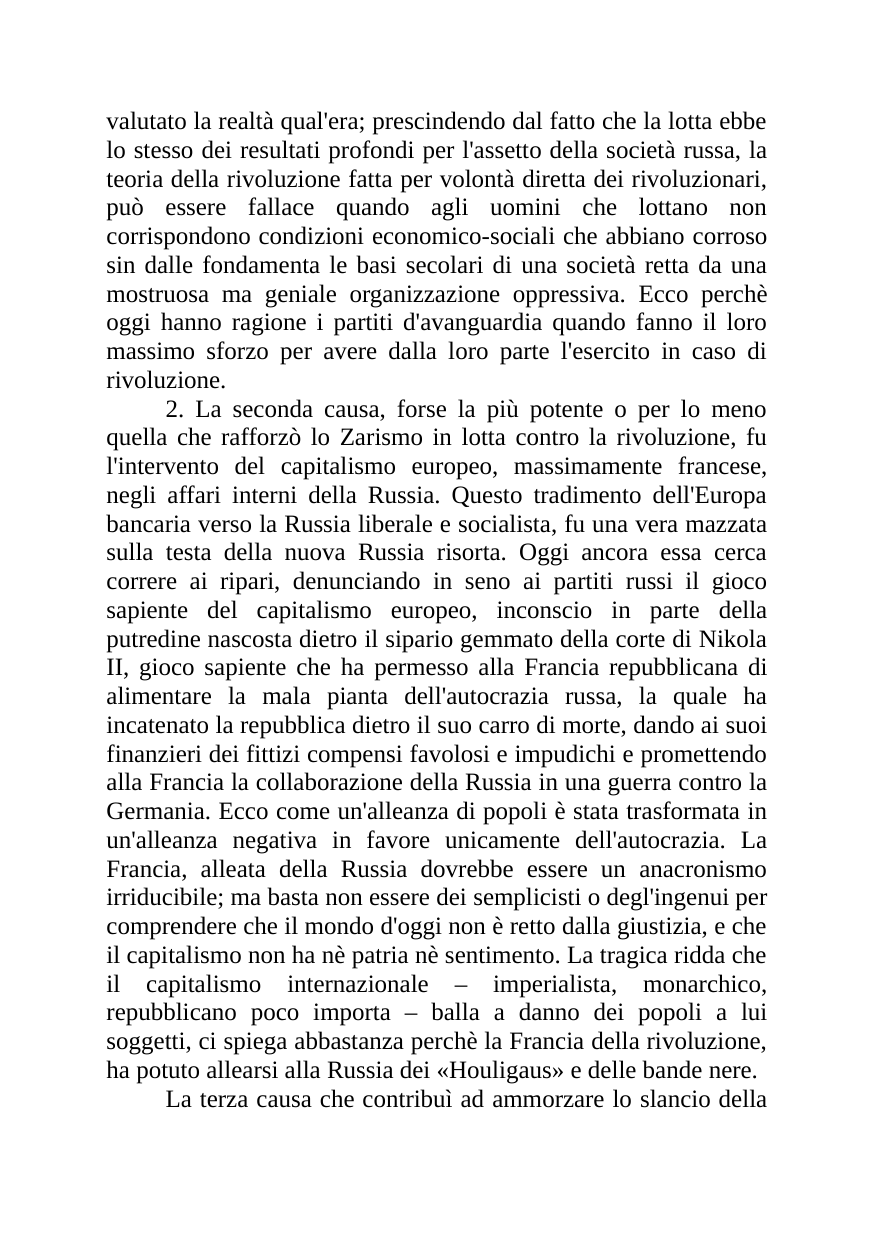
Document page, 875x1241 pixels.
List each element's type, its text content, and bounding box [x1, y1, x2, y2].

text 2. La seconda causa, forse la più potente o per lo meno quella che rafforzò lo Zarismo in lotta contro la rivoluzione, fu l'intervento del capitalismo europeo, massimamente francese, negli affari interni della Russia. Questo tradimento dell'Europa bancaria verso la Russia liberale e socialista, fu una vera mazzata sulla testa della nuova Russia risorta. Oggi ancora essa cerca correre ai ripari, denunciando in seno ai partiti russi il gioco sapiente del capitalismo europeo, inconscio in parte della putredine nascosta dietro il sipario gemmato della corte di Nikola II, gioco sapiente che ha permesso alla Francia repubblicana di alimentare la mala pianta dell'autocrazia russa, la quale ha incatenato la repubblica dietro il suo carro di morte, dando ai suoi finanzieri dei fittizi compensi favolosi e impudichi e promettendo alla Francia la collaborazione della Russia in una guerra contro la Germania. Ecco come un'alleanza di popoli è stata trasformata in un'alleanza negativa in favore unicamente dell'autocrazia. La Francia, alleata della Russia dovrebbe essere un anacronismo irriducibile; ma basta non essere dei semplicisti o degl'ingenui per comprendere che il mondo d'oggi non è retto dalla giustizia, e che il capitalismo non ha nè patria nè sentimento. La tragica ridda che il capitalismo internazionale – imperialista, monarchico, repubblicano poco importa – balla a danno dei popoli a lui soggetti, ci spiega abbastanza perchè la Francia della rivoluzione, ha potuto allearsi alla Russia dei «Houligaus» e delle bande nere. [106, 394, 768, 1084]
text La terza causa che contribuì ad ammorzare lo slancio della [106, 1084, 768, 1112]
text valutato la realtà qual'era; prescindendo dal fatto che la lotta ebbe lo stesso dei resultati profondi per l'assetto della società russa, la teoria della rivoluzione fatta per volontà diretta dei rivoluzionari, può essere fallace quando agli uomini che lottano non corrispondono condizioni economico-sociali che abbiano corroso sin dalle fondamenta le basi secolari di una società retta da una mostruosa ma geniale organizzazione oppressiva. Ecco perchè oggi hanno ragione i partiti d'avanguardia quando fanno il loro massimo sforzo per avere dalla loro parte l'esercito in caso di rivoluzione. [106, 106, 768, 394]
